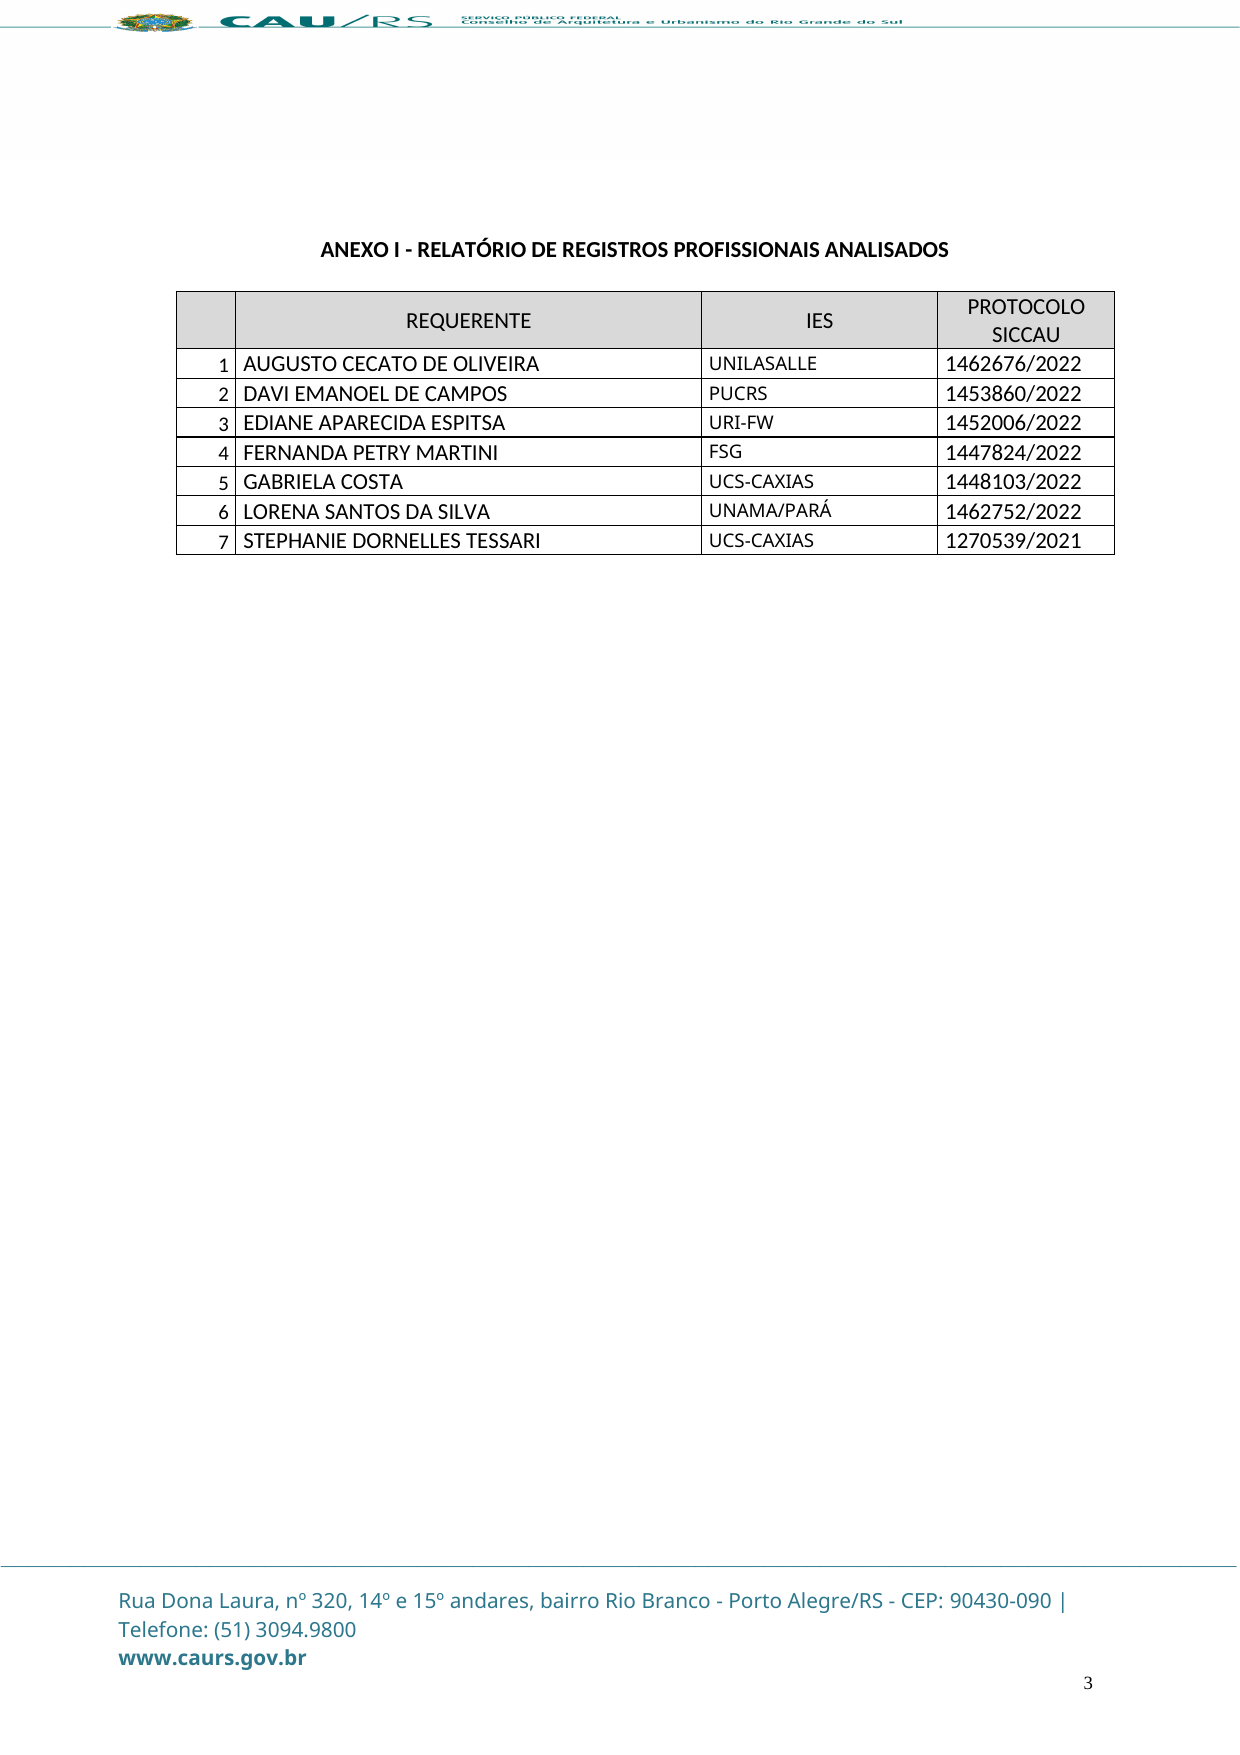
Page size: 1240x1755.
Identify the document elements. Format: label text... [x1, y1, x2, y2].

table_cell 1452006/2022 [938, 408, 1114, 436]
table_cell FERNANDA PETRY MARTINI [236, 438, 701, 466]
table_cell 1448103/2022 [938, 467, 1114, 495]
table_cell AUGUSTO CECATO DE OLIVEIRA [236, 349, 701, 377]
table_cell 6 [177, 496, 235, 525]
table_cell 1453860/2022 [938, 379, 1114, 407]
table_cell GABRIELA COSTA [236, 467, 701, 495]
table_cell FSG [702, 438, 937, 466]
table_cell 1462752/2022 [938, 496, 1114, 525]
table_cell 5 [177, 467, 235, 495]
table_cell 3 [177, 408, 235, 436]
table_cell URI-FW [702, 408, 937, 436]
table_cell 2 [177, 379, 235, 407]
table_cell UNILASALLE [702, 349, 937, 377]
table_cell 1462676/2022 [938, 349, 1114, 377]
table_cell 1270539/2021 [938, 526, 1114, 554]
table_cell UNAMA/PARÁ [702, 496, 937, 525]
table_cell 1 [177, 349, 235, 377]
table_header IES [702, 292, 937, 348]
table_cell 1447824/2022 [938, 438, 1114, 466]
table_cell STEPHANIE DORNELLES TESSARI [236, 526, 701, 554]
table_cell EDIANE APARECIDA ESPITSA [236, 408, 701, 436]
table_cell 7 [177, 526, 235, 554]
table_cell DAVI EMANOEL DE CAMPOS [236, 379, 701, 407]
table_cell PUCRS [702, 379, 937, 407]
table_header [177, 292, 235, 348]
table_cell UCS-CAXIAS [702, 467, 937, 495]
table_cell LORENA SANTOS DA SILVA [236, 496, 701, 525]
text ANEXO I - RELATÓRIO DE REGISTROS PROFISSIONAIS ANALISADOS [177, 235, 1092, 263]
table_header PROTOCOLO SICCAU [938, 292, 1114, 348]
table_cell UCS-CAXIAS [702, 526, 937, 554]
table_cell 4 [177, 438, 235, 466]
table_header REQUERENTE [236, 292, 701, 348]
